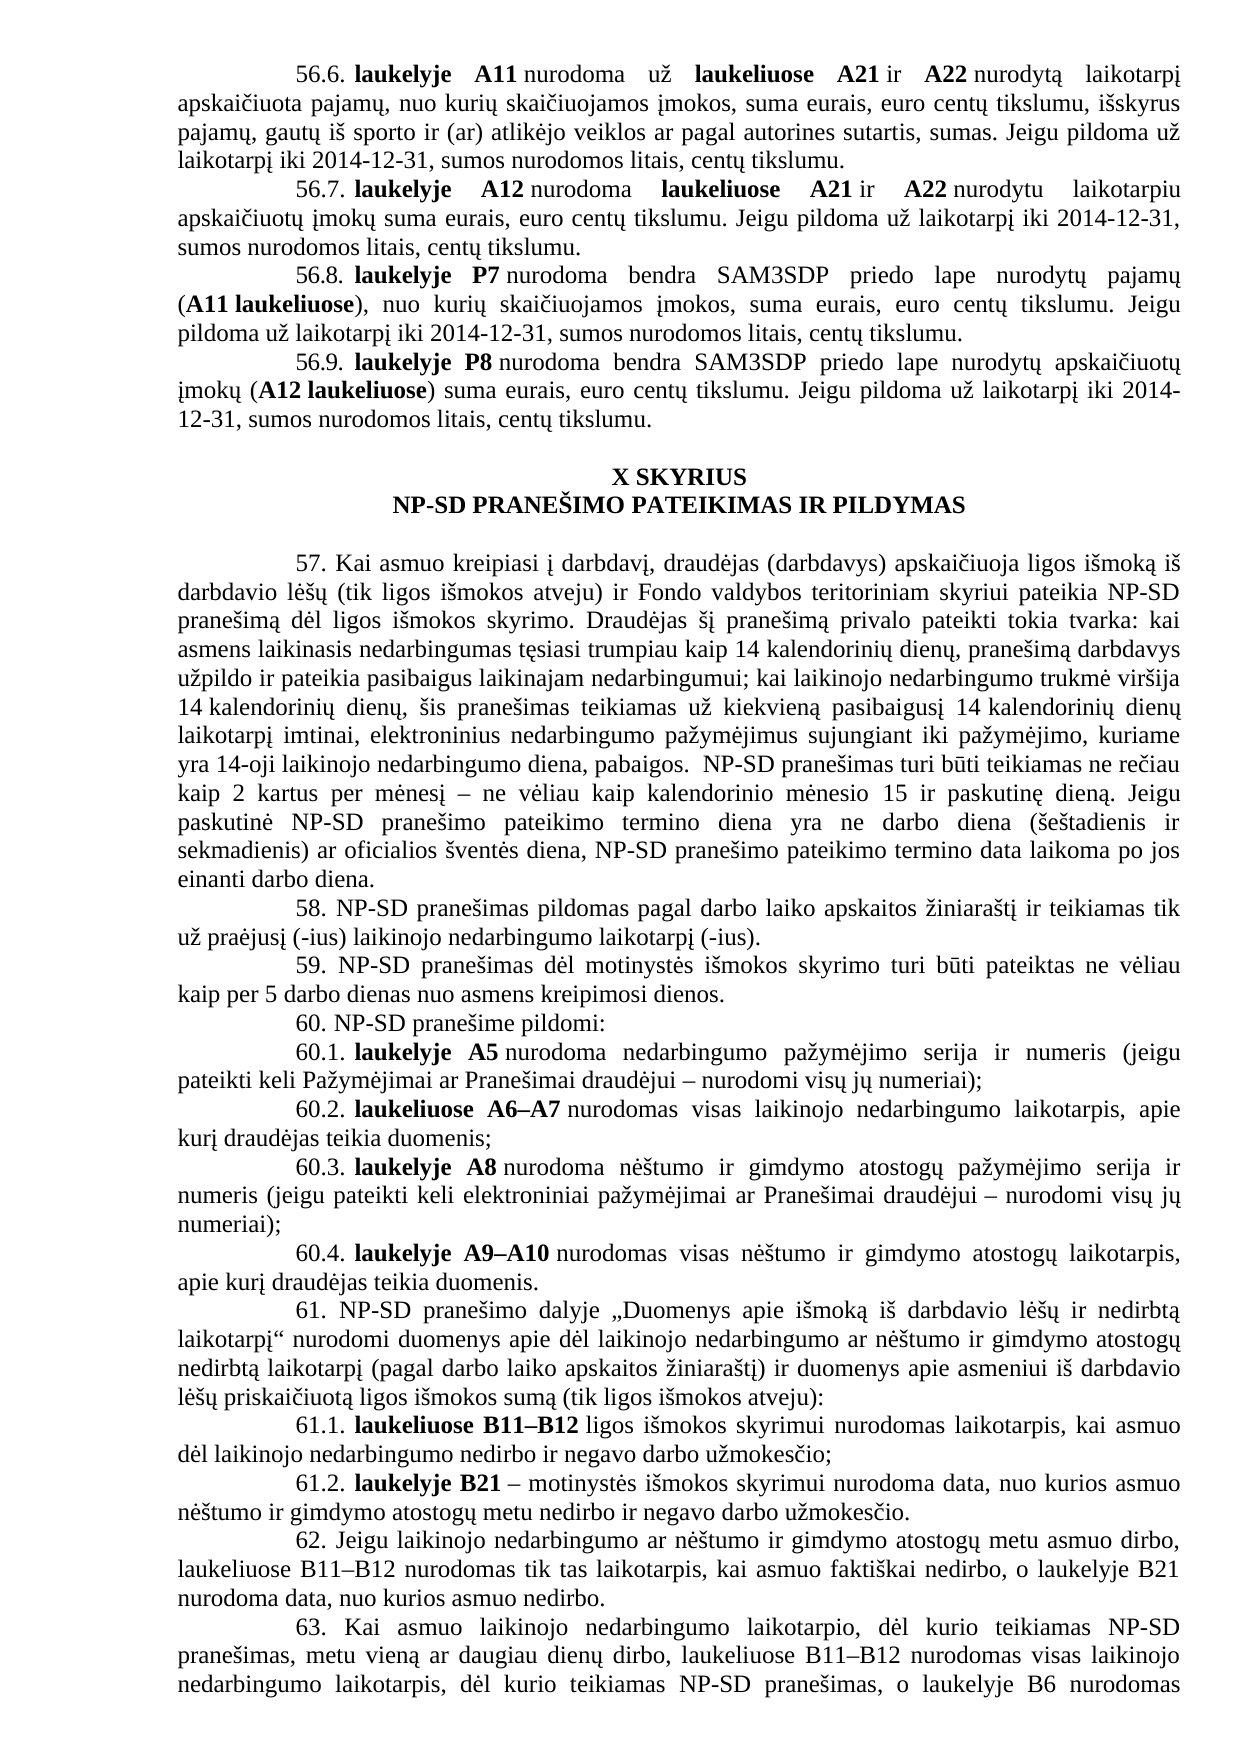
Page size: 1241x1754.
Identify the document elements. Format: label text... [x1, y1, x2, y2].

text NP-SD PRANEŠIMO PATEIKIMAS IR PILDYMAS [177, 490, 1181, 519]
text 61.1. laukeliuose B11–B12 ligos išmokos skyrimui nurodomas laikotarpis, kai asmuo dėl laikinojo nedarbingumo nedirbo ir negavo darbo užmokesčio; [177, 1410, 1181, 1468]
text 61. NP-SD pranešimo dalyje „Duomenys apie išmoką iš darbdavio lėšų ir nedirbtą laikotarpį“ nurodomi duomenys apie dėl laikinojo nedarbingumo ar nėštumo ir gimdymo atostogų nedirbtą laikotarpį (pagal darbo laiko apskaitos žiniaraštį) ir duomenys apie asmeniui iš darbdavio lėšų priskaičiuotą ligos išmokos sumą (tik ligos išmokos atveju): [177, 1295, 1181, 1410]
text 56.8. laukelyje P7 nurodoma bendra SAM3SDP priedo lape nurodytų pajamų (A11 laukeliuose), nuo kurių skaičiuojamos įmokos, suma eurais, euro centų tikslumu. Jeigu pildoma už laikotarpį iki 2014-12-31, sumos nurodomos litais, centų tikslumu. [177, 260, 1181, 347]
text 56.9. laukelyje P8 nurodoma bendra SAM3SDP priedo lape nurodytų apskaičiuotų įmokų (A12 laukeliuose) suma eurais, euro centų tikslumu. Jeigu pildoma už laikotarpį iki 2014-12-31, sumos nurodomos litais, centų tikslumu. [177, 347, 1181, 433]
text 63. Kai asmuo laikinojo nedarbingumo laikotarpio, dėl kurio teikiamas NP-SD pranešimas, metu vieną ar daugiau dienų dirbo, laukeliuose B11–B12 nurodomas visas laikinojo nedarbingumo laikotarpis, dėl kurio teikiamas NP-SD pranešimas, o laukelyje B6 nurodomas [177, 1612, 1181, 1698]
text 60. NP-SD pranešime pildomi: [177, 1008, 1181, 1037]
text 59. NP-SD pranešimas dėl motinystės išmokos skyrimo turi būti pateiktas ne vėliau kaip per 5 darbo dienas nuo asmens kreipimosi dienos. [177, 950, 1181, 1008]
text 58. NP-SD pranešimas pildomas pagal darbo laiko apskaitos žiniaraštį ir teikiamas tik už praėjusį (-ius) laikinojo nedarbingumo laikotarpį (-ius). [177, 893, 1181, 950]
text 60.3. laukelyje A8 nurodoma nėštumo ir gimdymo atostogų pažymėjimo serija ir numeris (jeigu pateikti keli elektroniniai pažymėjimai ar Pranešimai draudėjui – nurodomi visų jų numeriai); [177, 1152, 1181, 1238]
text 56.6. laukelyje A11 nurodoma už laukeliuose A21 ir A22 nurodytą laikotarpį apskaičiuota pajamų, nuo kurių skaičiuojamos įmokos, suma eurais, euro centų tikslumu, išskyrus pajamų, gautų iš sporto ir (ar) atlikėjo veiklos ar pagal autorines sutartis, sumas. Jeigu pildoma už laikotarpį iki 2014-12-31, sumos nurodomos litais, centų tikslumu. [177, 59, 1181, 174]
text 56.7. laukelyje A12 nurodoma laukeliuose A21 ir A22 nurodytu laikotarpiu apskaičiuotų įmokų suma eurais, euro centų tikslumu. Jeigu pildoma už laikotarpį iki 2014-12-31, sumos nurodomos litais, centų tikslumu. [177, 174, 1181, 260]
text 62. Jeigu laikinojo nedarbingumo ar nėštumo ir gimdymo atostogų metu asmuo dirbo, laukeliuose B11–B12 nurodomas tik tas laikotarpis, kai asmuo faktiškai nedirbo, o laukelyje B21 nurodoma data, nuo kurios asmuo nedirbo. [177, 1525, 1181, 1612]
text 60.2. laukeliuose A6–A7 nurodomas visas laikinojo nedarbingumo laikotarpis, apie kurį draudėjas teikia duomenis; [177, 1094, 1181, 1152]
text 60.4. laukelyje A9–A10 nurodomas visas nėštumo ir gimdymo atostogų laikotarpis, apie kurį draudėjas teikia duomenis. [177, 1238, 1181, 1295]
text 57. Kai asmuo kreipiasi į darbdavį, draudėjas (darbdavys) apskaičiuoja ligos išmoką iš darbdavio lėšų (tik ligos išmokos atveju) ir Fondo valdybos teritoriniam skyriui pateikia NP-SD pranešimą dėl ligos išmokos skyrimo. Draudėjas šį pranešimą privalo pateikti tokia tvarka: kai asmens laikinasis nedarbingumas tęsiasi trumpiau kaip 14 kalendorinių dienų, pranešimą darbdavys užpildo ir pateikia pasibaigus laikinajam nedarbingumui; kai laikinojo nedarbingumo trukmė viršija 14 kalendorinių dienų, šis pranešimas teikiamas už kiekvieną pasibaigusį 14 kalendorinių dienų laikotarpį imtinai, elektroninius nedarbingumo pažymėjimus sujungiant iki pažymėjimo, kuriame yra 14-oji laikinojo nedarbingumo diena, pabaigos. NP-SD pranešimas turi būti teikiamas ne rečiau kaip 2 kartus per mėnesį – ne vėliau kaip kalendorinio mėnesio 15 ir paskutinę dieną. Jeigu paskutinė NP-SD pranešimo pateikimo termino diena yra ne darbo diena (šeštadienis ir sekmadienis) ar oficialios šventės diena, NP-SD pranešimo pateikimo termino data laikoma po jos einanti darbo diena. [177, 548, 1181, 893]
text 61.2. laukelyje B21 – motinystės išmokos skyrimui nurodoma data, nuo kurios asmuo nėštumo ir gimdymo atostogų metu nedirbo ir negavo darbo užmokesčio. [177, 1468, 1181, 1525]
text X SKYRIUS [177, 462, 1181, 490]
text 60.1. laukelyje A5 nurodoma nedarbingumo pažymėjimo serija ir numeris (jeigu pateikti keli Pažymėjimai ar Pranešimai draudėjui – nurodomi visų jų numeriai); [177, 1037, 1181, 1094]
